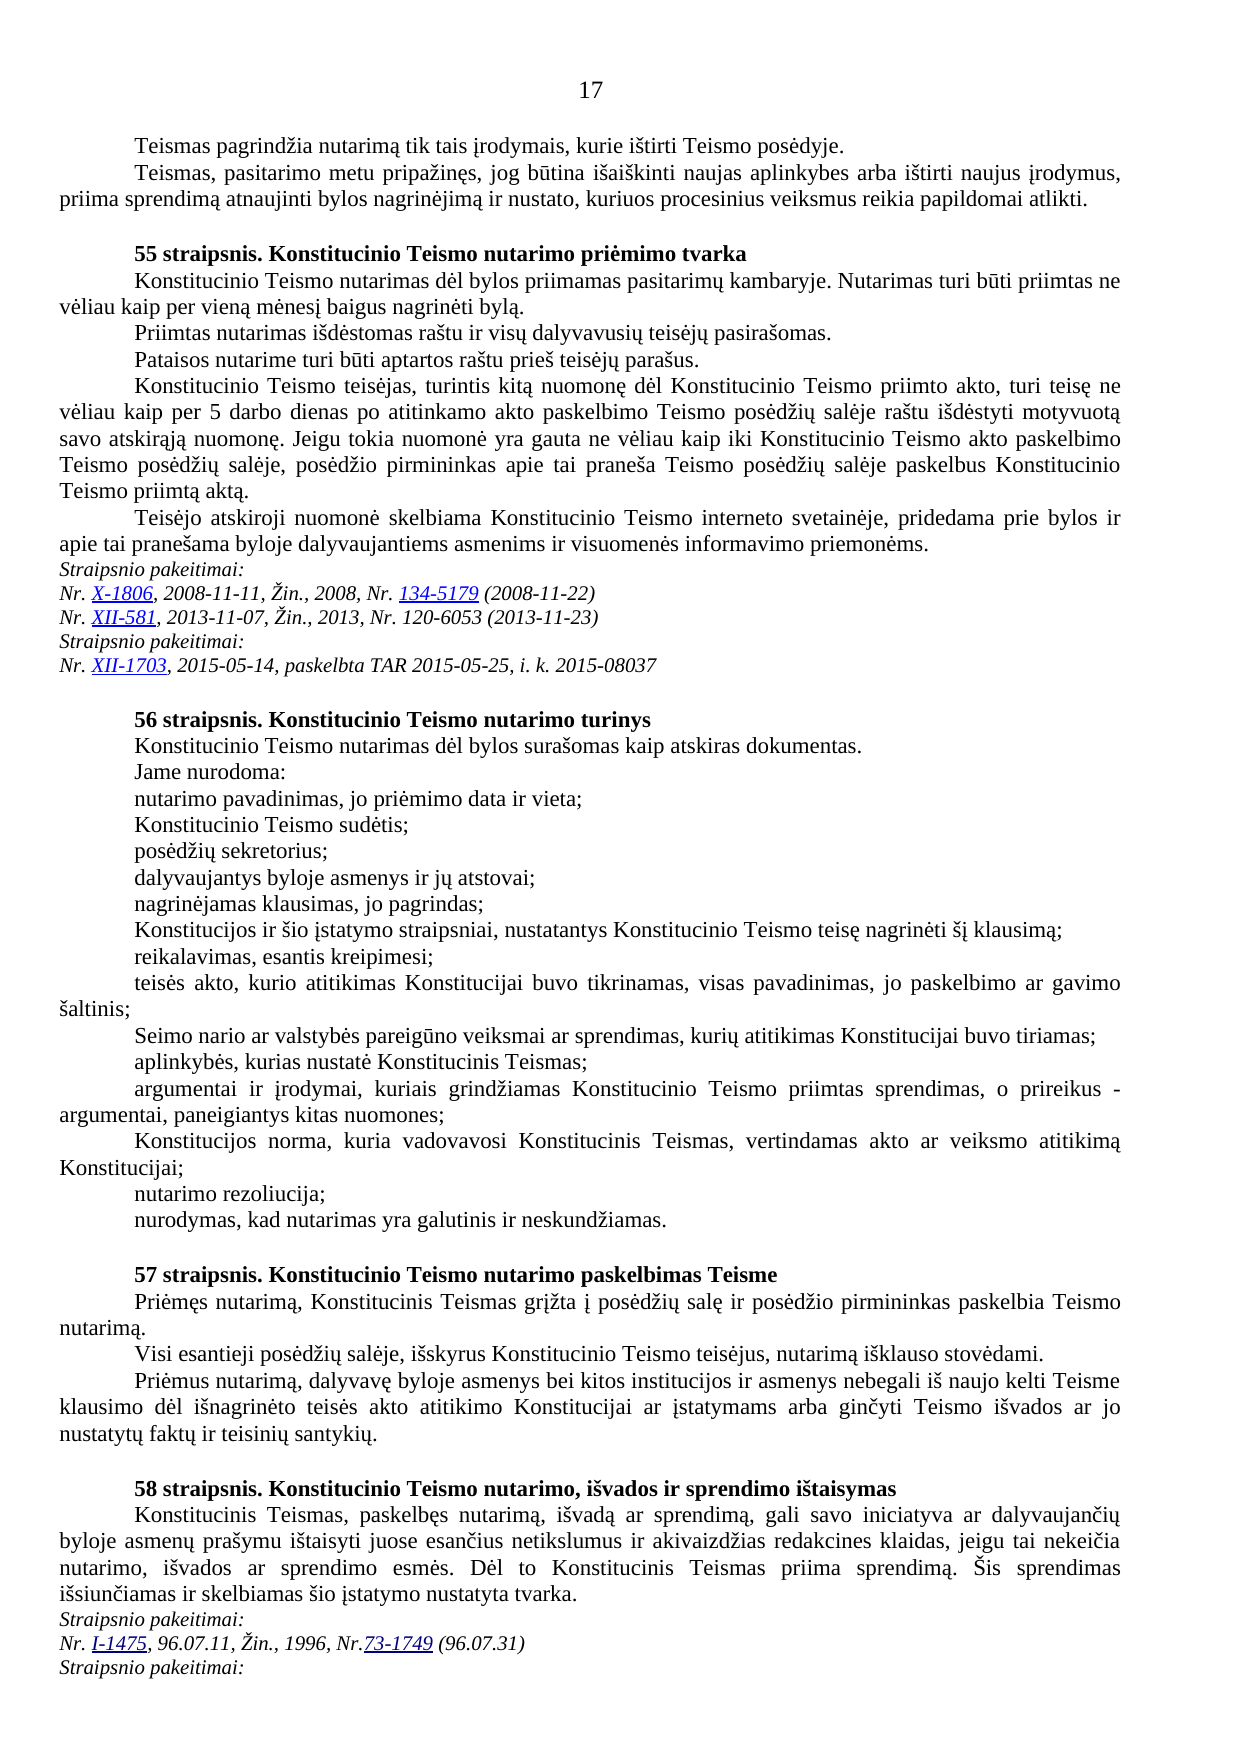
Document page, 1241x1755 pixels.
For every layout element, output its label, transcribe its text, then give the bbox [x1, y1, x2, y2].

text argumentai ir įrodymai, kuriais grindžiamas Konstitucinio Teismo priimtas sprendimas, o prireikus - argumentai, paneigiantys kitas nuomones; [59, 1074, 1122, 1127]
text Nr. XII-581, 2013-11-07, Žin., 2013, Nr. 120-6053 (2013-11-23) [59, 605, 1122, 629]
text Teisėjo atskiroji nuomonė skelbiama Konstitucinio Teismo interneto svetainėje, pridedama prie bylos ir apie tai pranešama byloje dalyvaujantiems asmenims ir visuomenės informavimo priemonėms. [59, 504, 1122, 557]
text nagrinėjamas klausimas, jo pagrindas; [59, 890, 1122, 916]
text Visi esantieji posėdžių salėje, išskyrus Konstitucinio Teismo teisėjus, nutarimą išklauso stovėdami. [59, 1341, 1122, 1367]
text Nr. X-1806, 2008-11-11, Žin., 2008, Nr. 134-5179 (2008-11-22) [59, 581, 1122, 605]
text nutarimo pavadinimas, jo priėmimo data ir vieta; [59, 785, 1122, 811]
text Nr. XII-1703, 2015-05-14, paskelbta TAR 2015-05-25, i. k. 2015-08037 [59, 653, 1122, 677]
text Jame nurodoma: [59, 758, 1122, 785]
text Konstitucinis Teismas, paskelbęs nutarimą, išvadą ar sprendimą, gali savo iniciatyva ar dalyvaujančių byloje asmenų prašymu ištaisyti juose esančius netikslumus ir akivaizdžias redakcines klaidas, jeigu tai nekeičia nutarimo, išvados ar sprendimo esmės. Dėl to Konstitucinis Teismas priima sprendimą. Šis sprendimas išsiunčiamas ir skelbiamas šio įstatymo nustatyta tvarka. [59, 1501, 1122, 1606]
text nurodymas, kad nutarimas yra galutinis ir neskundžiamas. [59, 1206, 1122, 1233]
text Pataisos nutarime turi būti aptartos raštu prieš teisėjų parašus. [59, 346, 1122, 372]
text Konstitucinio Teismo sudėtis; [59, 811, 1122, 837]
text Konstitucijos ir šio įstatymo straipsniai, nustatantys Konstitucinio Teismo teisę nagrinėti šį klausimą; [59, 916, 1122, 943]
text Priėmęs nutarimą, Konstitucinis Teismas grįžta į posėdžių salę ir posėdžio pirmininkas paskelbia Teismo nutarimą. [59, 1288, 1122, 1341]
text 58 straipsnis. Konstitucinio Teismo nutarimo, išvados ir sprendimo ištaisymas [59, 1475, 1122, 1501]
text Konstitucijos norma, kuria vadovavosi Konstitucinis Teismas, vertindamas akto ar veiksmo atitikimą Konstitucijai; [59, 1127, 1122, 1180]
text Teismas, pasitarimo metu pripažinęs, jog būtina išaiškinti naujas aplinkybes arba ištirti naujus įrodymus, priima sprendimą atnaujinti bylos nagrinėjimą ir nustato, kuriuos procesinius veiksmus reikia papildomai atlikti. [59, 159, 1122, 212]
text 56 straipsnis. Konstitucinio Teismo nutarimo turinys [59, 706, 1122, 732]
text Konstitucinio Teismo nutarimas dėl bylos surašomas kaip atskiras dokumentas. [59, 732, 1122, 758]
text nutarimo rezoliucija; [59, 1180, 1122, 1206]
text teisės akto, kurio atitikimas Konstitucijai buvo tikrinamas, visas pavadinimas, jo paskelbimo ar gavimo šaltinis; [59, 969, 1122, 1022]
text 55 straipsnis. Konstitucinio Teismo nutarimo priėmimo tvarka [59, 240, 1122, 267]
text Straipsnio pakeitimai: [59, 629, 1122, 653]
text Straipsnio pakeitimai: [59, 557, 1122, 581]
text aplinkybės, kurias nustatė Konstitucinis Teismas; [59, 1048, 1122, 1074]
text Seimo nario ar valstybės pareigūno veiksmai ar sprendimas, kurių atitikimas Konstitucijai buvo tiriamas; [59, 1022, 1122, 1048]
text Straipsnio pakeitimai: [59, 1606, 1122, 1631]
text Nr. I-1475, 96.07.11, Žin., 1996, Nr.73-1749 (96.07.31) [59, 1631, 1122, 1654]
text dalyvaujantys byloje asmenys ir jų atstovai; [59, 864, 1122, 890]
text Konstitucinio Teismo teisėjas, turintis kitą nuomonę dėl Konstitucinio Teismo priimto akto, turi teisę ne vėliau kaip per 5 darbo dienas po atitinkamo akto paskelbimo Teismo posėdžių salėje raštu išdėstyti motyvuotą savo atskirąją nuomonę. Jeigu tokia nuomonė yra gauta ne vėliau kaip iki Konstitucinio Teismo akto paskelbimo Teismo posėdžių salėje, posėdžio pirmininkas apie tai praneša Teismo posėdžių salėje paskelbus Konstitucinio Teismo priimtą aktą. [59, 372, 1122, 504]
text reikalavimas, esantis kreipimesi; [59, 943, 1122, 969]
text Konstitucinio Teismo nutarimas dėl bylos priimamas pasitarimų kambaryje. Nutarimas turi būti priimtas ne vėliau kaip per vieną mėnesį baigus nagrinėti bylą. [59, 267, 1122, 319]
text Priėmus nutarimą, dalyvavę byloje asmenys bei kitos institucijos ir asmenys nebegali iš naujo kelti Teisme klausimo dėl išnagrinėto teisės akto atitikimo Konstitucijai ar įstatymams arba ginčyti Teismo išvados ar jo nustatytų faktų ir teisinių santykių. [59, 1367, 1122, 1446]
text Straipsnio pakeitimai: [59, 1654, 1122, 1679]
text 57 straipsnis. Konstitucinio Teismo nutarimo paskelbimas Teisme [59, 1261, 1122, 1288]
text Teismas pagrindžia nutarimą tik tais įrodymais, kurie ištirti Teismo posėdyje. [59, 132, 1122, 159]
text posėdžių sekretorius; [59, 837, 1122, 864]
text Priimtas nutarimas išdėstomas raštu ir visų dalyvavusių teisėjų pasirašomas. [59, 319, 1122, 346]
